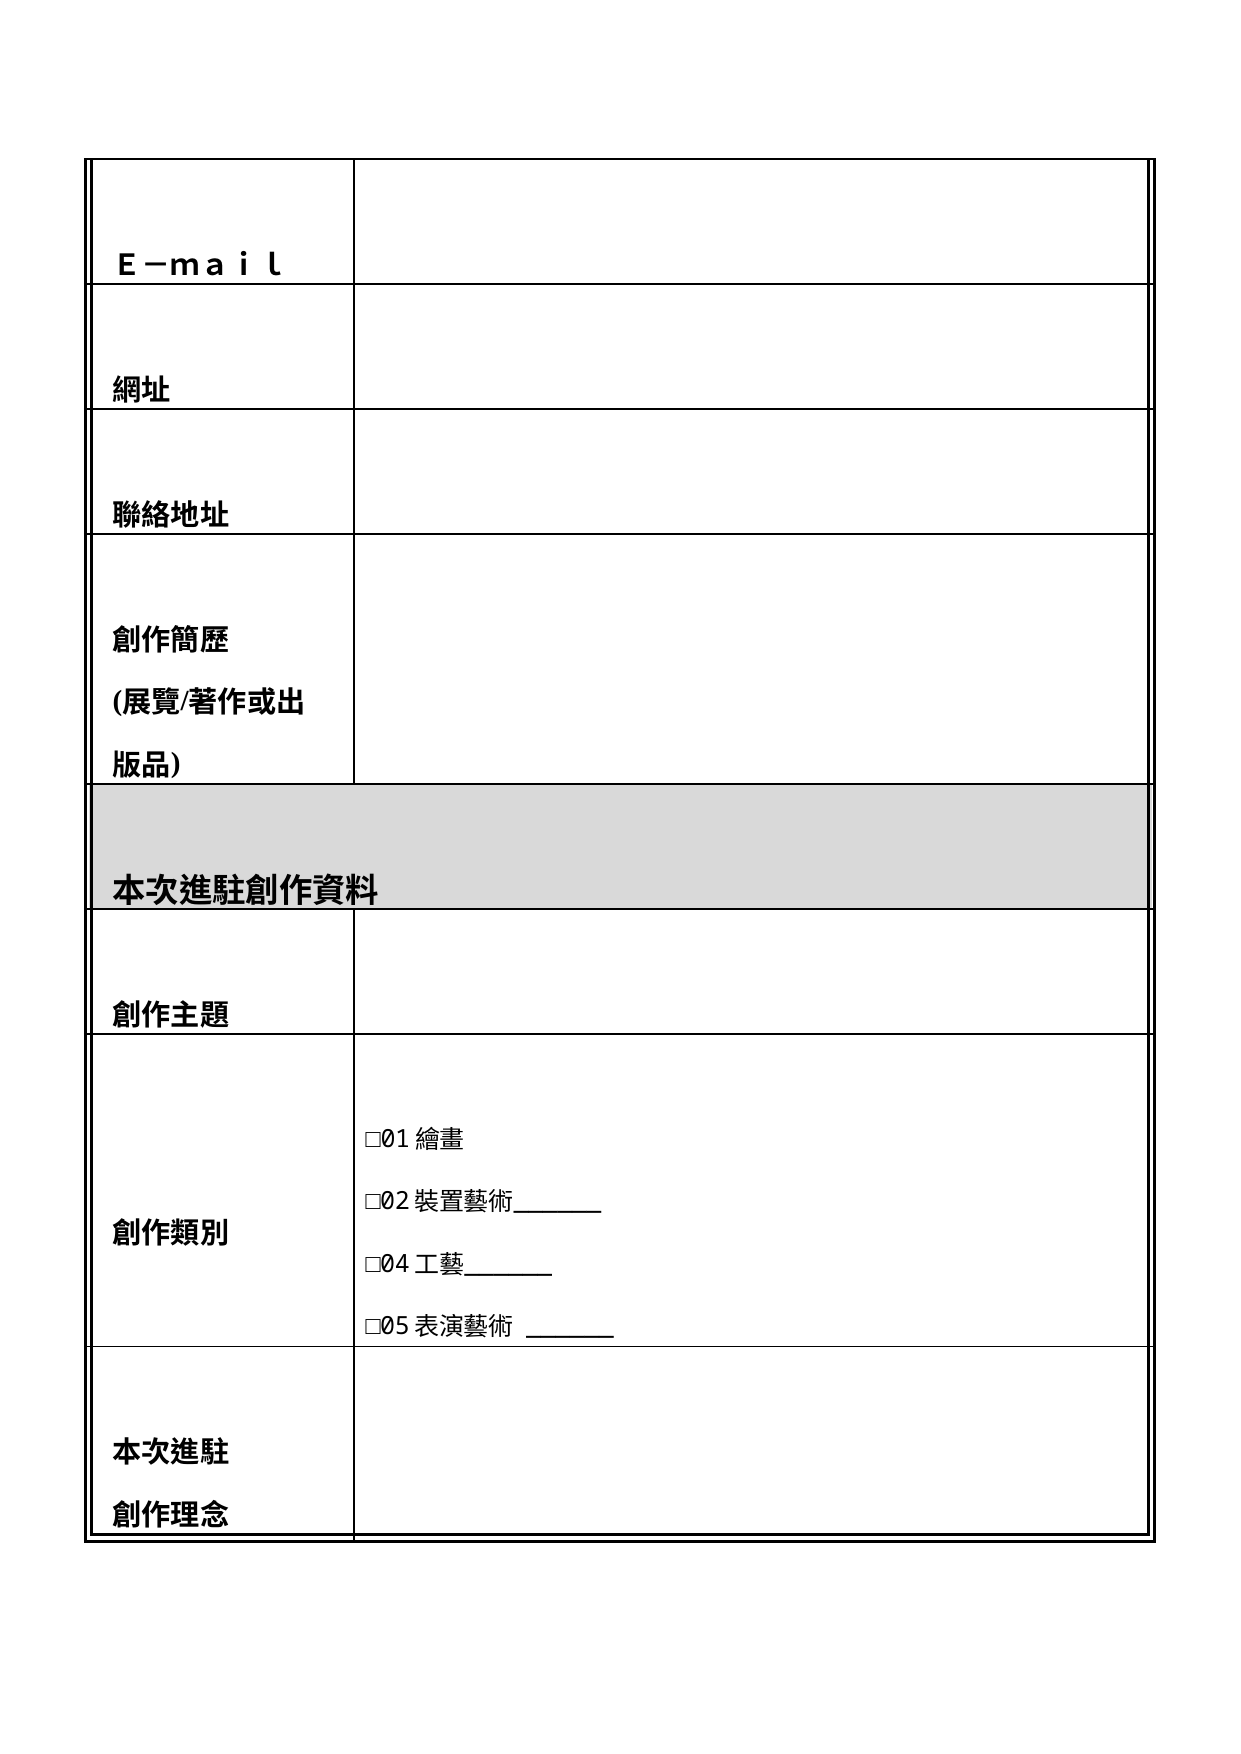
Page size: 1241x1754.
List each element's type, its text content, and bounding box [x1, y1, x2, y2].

table_cell [355, 160, 1147, 283]
table_cell 網址 [93, 285, 353, 408]
table_cell Ｅ－ｍａｉｌ [93, 160, 353, 283]
table_cell 創作類別 [93, 1035, 353, 1346]
table_cell □01繪畫 □02裝置藝術______ □04工藝______ □05表演藝術 ______ [355, 1035, 1147, 1346]
table_cell [355, 535, 1147, 783]
table_cell 創作主題 [93, 910, 353, 1033]
table_cell [355, 285, 1147, 408]
table_cell 聯絡地址 [93, 410, 353, 533]
table_cell 本次進駐創作資料 [93, 785, 1147, 908]
table_cell [355, 410, 1147, 533]
table_cell [355, 1347, 1147, 1533]
table_cell 創作簡歷 (展覽/著作或出版品) [93, 535, 353, 783]
table_cell 本次進駐 創作理念 [93, 1347, 353, 1533]
table_cell [355, 910, 1147, 1033]
